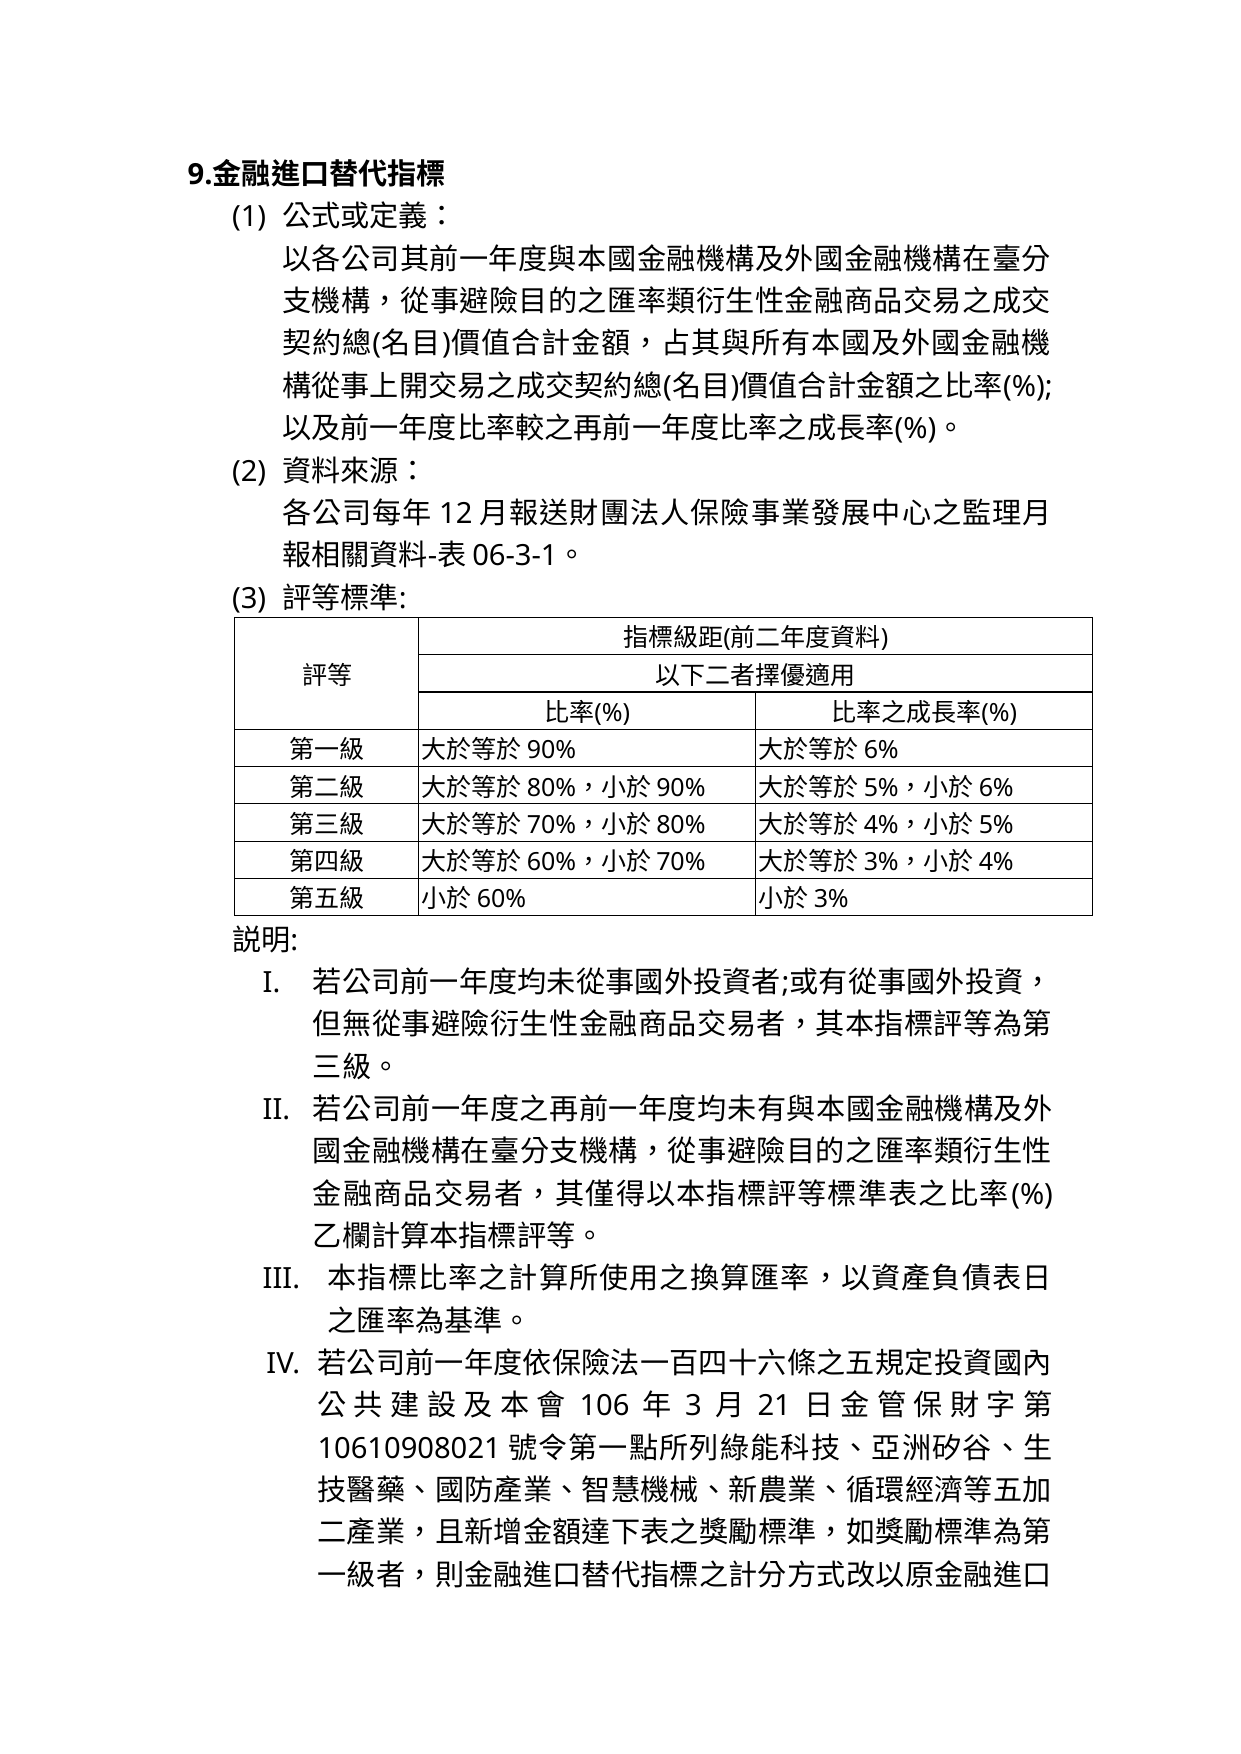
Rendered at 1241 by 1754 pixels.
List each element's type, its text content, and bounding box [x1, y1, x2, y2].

table_cell 第三級 [235, 804, 418, 841]
list 以各公司其前一年度與本國金融機構及外國金融機構在臺分支機構，從事避險目的之匯率類衍生性金融商品交易之成交契約總(名目)價值合計金額，占其與所有本國及外國金融機構從事上開交易之成交契約總(名目)價值合計金額之比率(%);以及前一年度比率較之再前一年度比率之成長率(%)。 [282, 235, 1053, 447]
list 若公司前一年度均未從事國外投資者;或有從事國外投資，但無從事避險衍生性金融商品交易者，其本指標評等為第三級。 [262, 958, 1053, 1086]
table_cell 大於等於70%，小於80% [419, 804, 755, 841]
text 説明: [187, 916, 1053, 958]
table_header 指標級距(前二年度資料) [419, 618, 1092, 654]
table_cell 比率(%) [419, 693, 755, 729]
table_cell 第二級 [235, 767, 418, 803]
table_cell 大於等於60%，小於70% [419, 842, 755, 878]
list 公式或定義： [232, 193, 1053, 235]
list 本指標比率之計算所使用之換算匯率，以資產負債表日之匯率為基準。 [262, 1255, 1053, 1339]
table_cell 比率之成長率(%) [756, 693, 1092, 729]
table_cell 大於等於80%，小於90% [419, 767, 755, 803]
text 9.金融進口替代指標 [187, 151, 1053, 193]
table_cell 以下二者擇優適用 [419, 655, 1092, 691]
table_cell 小於60% [419, 879, 755, 915]
list 若公司前一年度之再前一年度均未有與本國金融機構及外國金融機構在臺分支機構，從事避險目的之匯率類衍生性金融商品交易者，其僅得以本指標評等標準表之比率(%)乙欄計算本指標評等。 [262, 1086, 1053, 1255]
table_cell 大於等於4%，小於5% [756, 804, 1092, 841]
table_header 評等 [235, 618, 418, 729]
table_cell 第四級 [235, 842, 418, 878]
table_cell 大於等於5%，小於6% [756, 767, 1092, 803]
list 各公司每年12月報送財團法人保險事業發展中心之監理月報相關資料-表06-3-1。 [282, 489, 1053, 574]
table_cell 大於等於3%，小於4% [756, 842, 1092, 878]
table_cell 第一級 [235, 730, 418, 766]
list 若公司前一年度依保險法一百四十六條之五規定投資國內公共建設及本會106年3月21日金管保財字第10610908021號令第一點所列綠能科技、亞洲矽谷、生技醫藥、國防產業、智慧機械、新農業、循環經濟等五加二產業，且新增金額達下表之獎勵標準，如獎勵標準為第一級者，則金融進口替代指標之計分方式改以原金融進口 [266, 1339, 1053, 1594]
list 資料來源： [232, 447, 1053, 489]
table_cell 大於等於90% [419, 730, 755, 766]
table_cell 第五級 [235, 879, 418, 915]
table_cell 小於3% [756, 879, 1092, 915]
table_cell 大於等於6% [756, 730, 1092, 766]
list 評等標準: [232, 574, 1053, 617]
